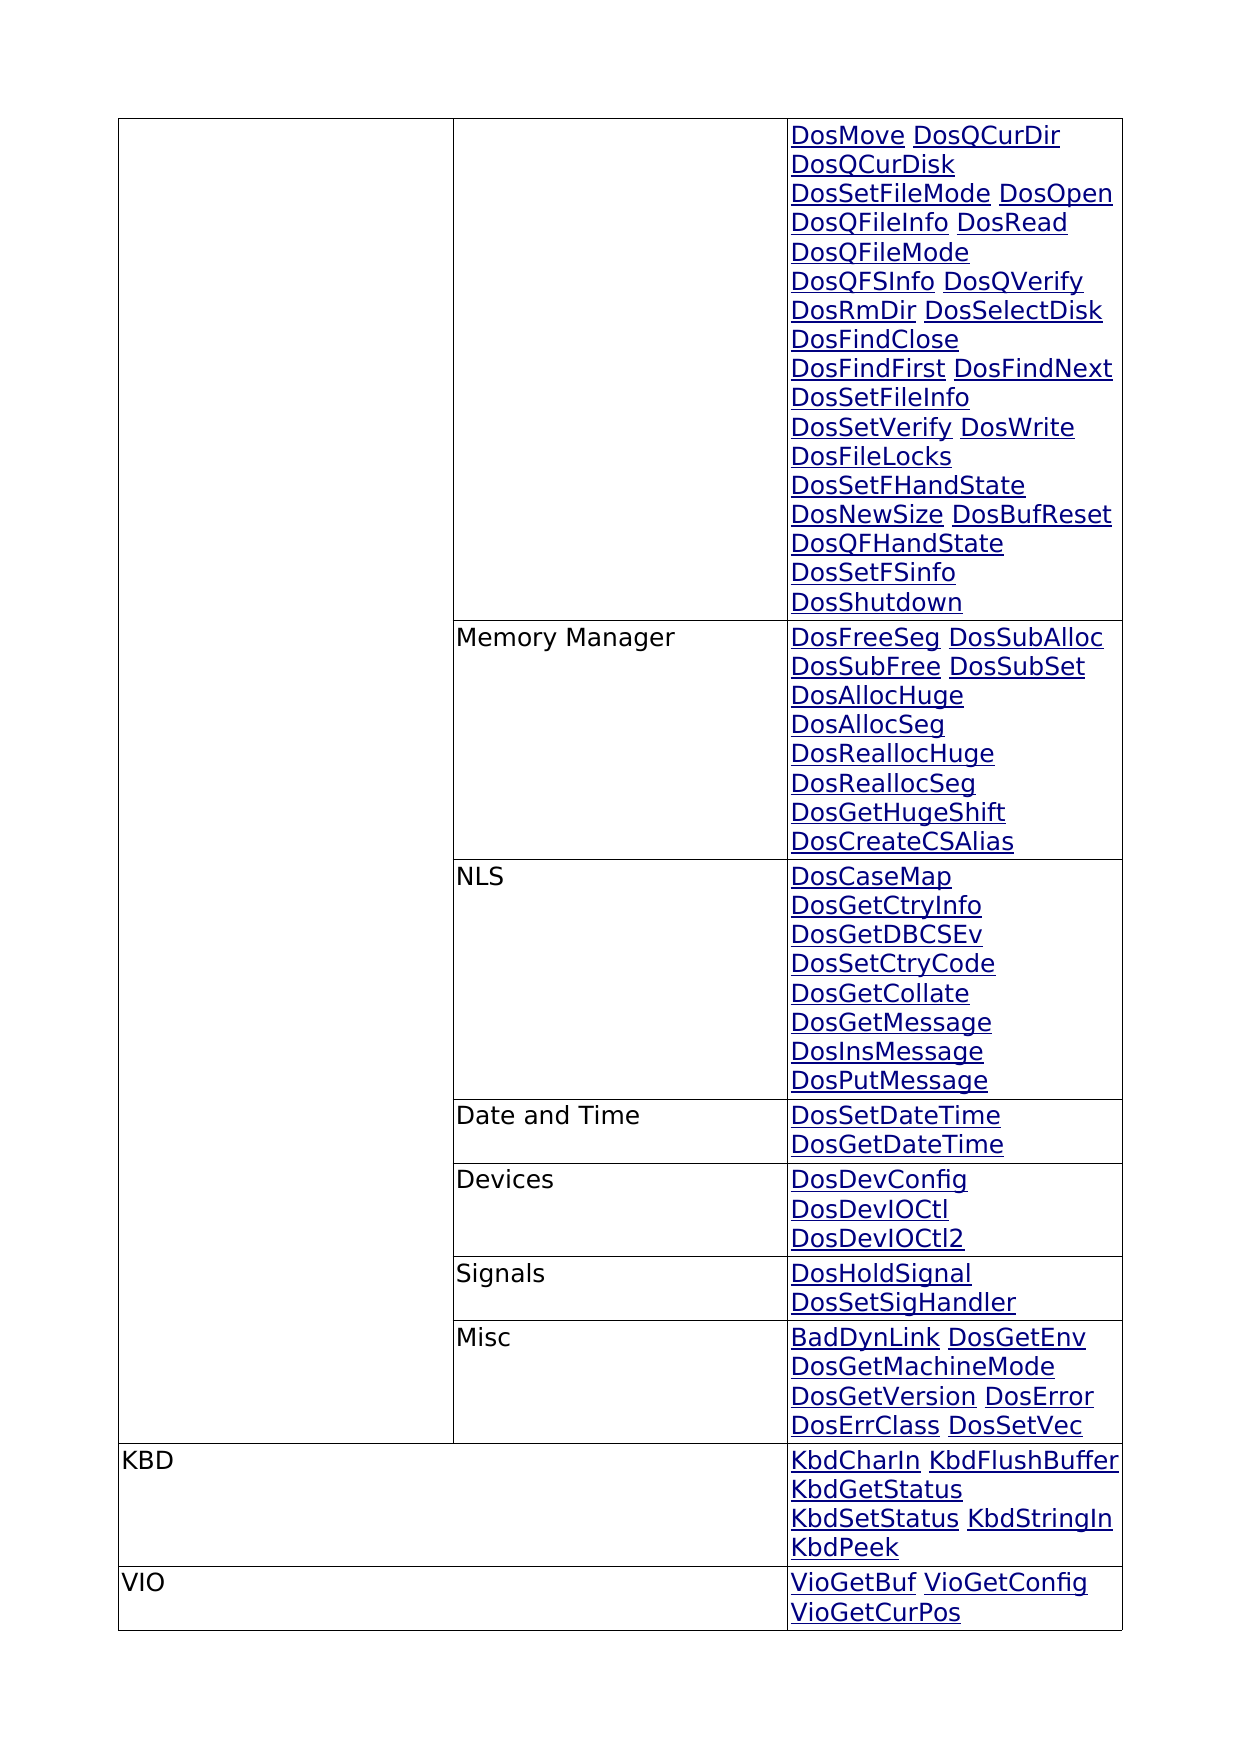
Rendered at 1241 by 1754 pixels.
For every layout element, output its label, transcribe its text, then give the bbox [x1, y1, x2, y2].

table_cell [119, 119, 453, 1443]
table_cell DosCaseMap DosGetCtryInfo DosGetDBCSEv DosSetCtryCode DosGetCollate DosGetMessage DosInsMessage DosPutMessage [788, 860, 1122, 1098]
table_cell DosSetDateTime DosGetDateTime [788, 1100, 1122, 1163]
table_cell Date and Time [454, 1100, 787, 1163]
table_cell Devices [454, 1164, 787, 1256]
table_cell VIO [119, 1567, 787, 1630]
table_cell KBD [119, 1444, 787, 1566]
table_cell VioGetBuf VioGetConfig VioGetCurPos [788, 1567, 1122, 1630]
table_cell Signals [454, 1257, 787, 1320]
table_cell DosDevConfig DosDevIOCtl DosDevIOCtl2 [788, 1164, 1122, 1256]
table_cell DosHoldSignal DosSetSigHandler [788, 1257, 1122, 1320]
table_cell [454, 119, 787, 620]
table_cell KbdCharIn KbdFlushBuffer KbdGetStatus KbdSetStatus KbdStringIn KbdPeek [788, 1444, 1122, 1566]
table_cell DosMove DosQCurDir DosQCurDisk DosSetFileMode DosOpen DosQFileInfo DosRead DosQFileMode DosQFSInfo DosQVerify DosRmDir DosSelectDisk DosFindClose DosFindFirst DosFindNext DosSetFileInfo DosSetVerify DosWrite DosFileLocks DosSetFHandState DosNewSize DosBufReset DosQFHandState DosSetFSinfo DosShutdown [788, 119, 1122, 620]
table_cell BadDynLink DosGetEnv DosGetMachineMode DosGetVersion DosError DosErrClass DosSetVec [788, 1321, 1122, 1443]
table_cell DosFreeSeg DosSubAlloc DosSubFree DosSubSet DosAllocHuge DosAllocSeg DosReallocHuge DosReallocSeg DosGetHugeShift DosCreateCSAlias [788, 621, 1122, 859]
table_cell Misc [454, 1321, 787, 1443]
table_cell NLS [454, 860, 787, 1098]
table_cell Memory Manager [454, 621, 787, 859]
